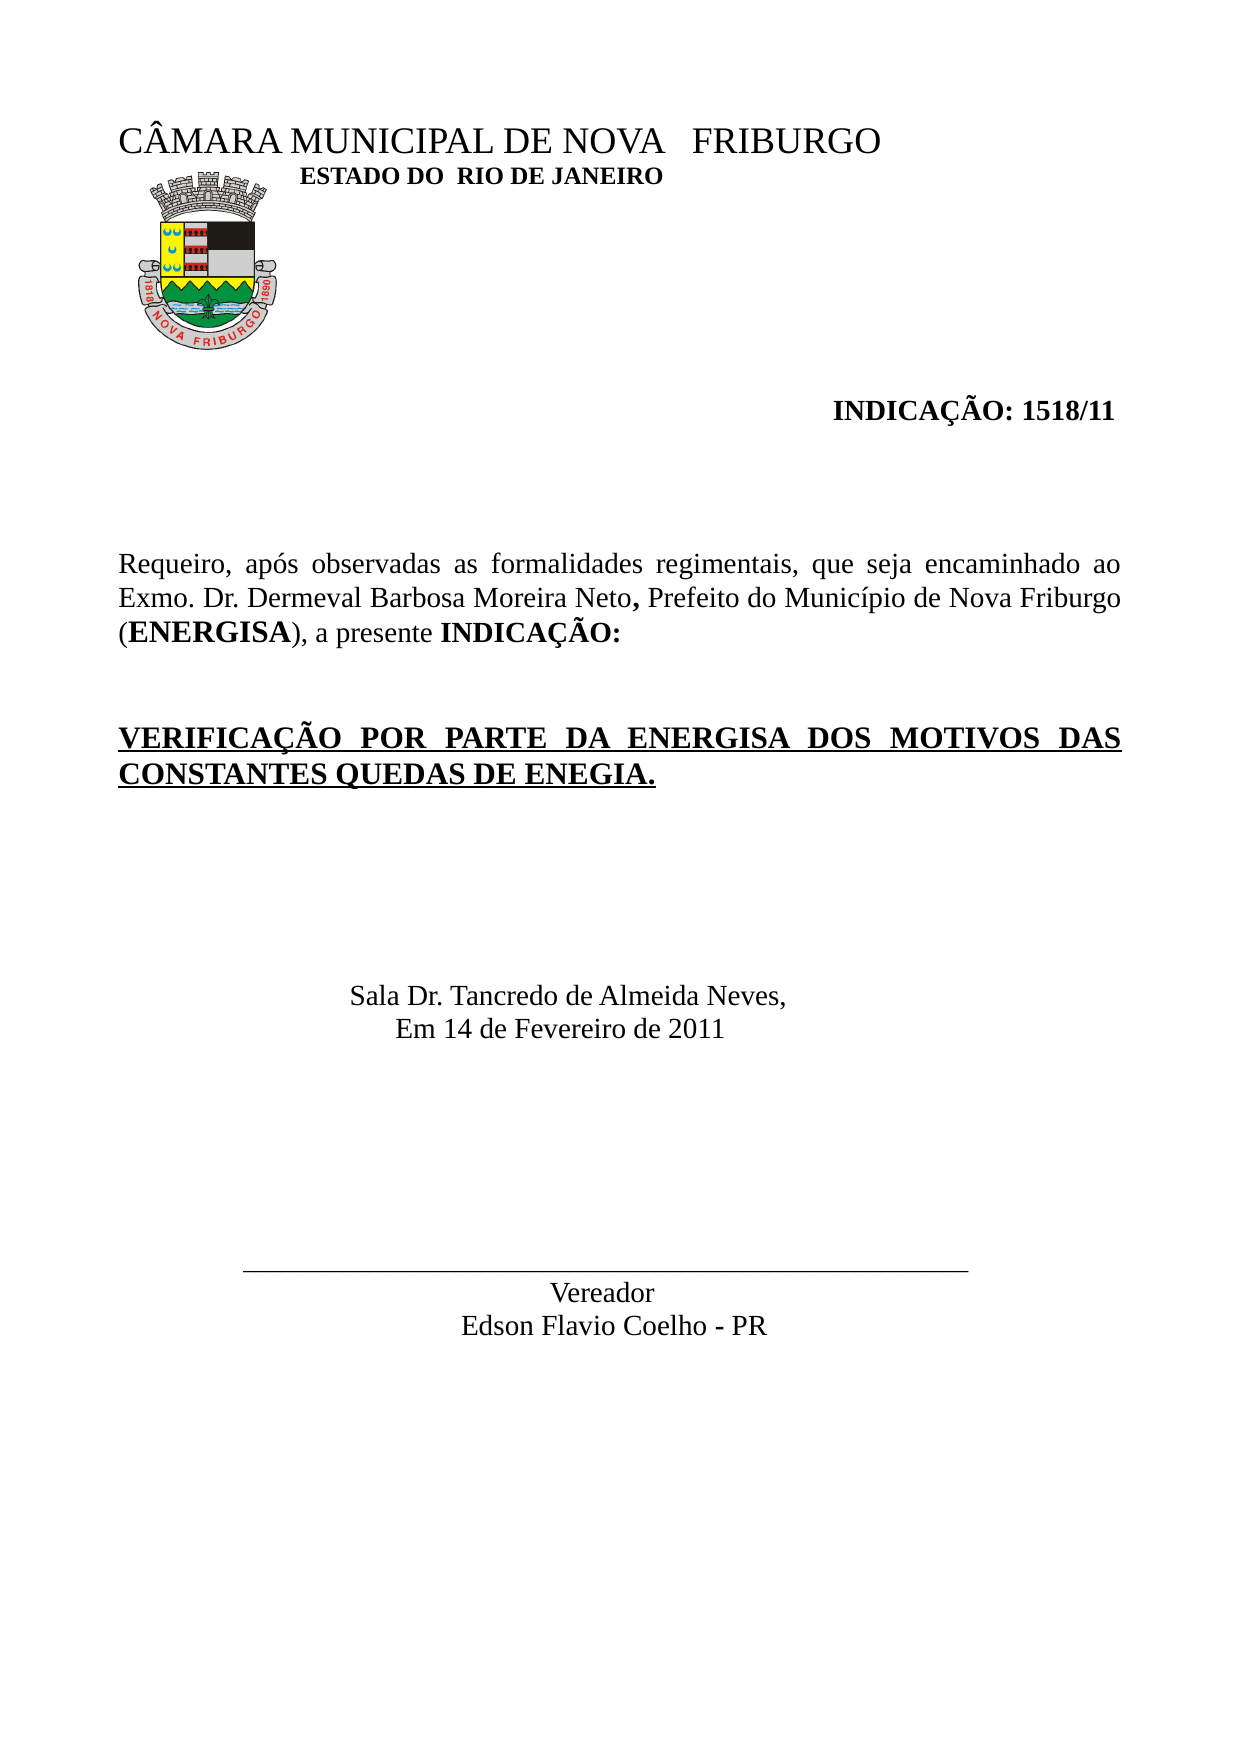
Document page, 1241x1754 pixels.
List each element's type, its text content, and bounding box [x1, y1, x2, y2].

text Edson Flavio Coelho - PR [118, 1308, 1122, 1342]
text Em 14 de Fevereiro de 2011 [118, 1011, 1122, 1045]
text INDICAÇÃO: 1518/11 [118, 393, 1122, 427]
text __________________________________________________________ [118, 1246, 1122, 1275]
text Requeiro, após observadas as formalidades regimentais, que seja encaminhado ao Exmo. Dr. Dermeval Barbosa Moreira Neto, Prefeito do Município de Nova Friburgo (ENERGISA), a presente INDICAÇÃO: [118, 547, 1122, 650]
text CONSTANTES QUEDAS DE ENEGIA. [118, 752, 1122, 791]
text Vereador [118, 1275, 1122, 1308]
text VERIFICAÇÃO POR PARTE DA ENERGISA DOS MOTIVOS DAS [118, 719, 1122, 750]
text Sala Dr. Tancredo de Almeida Neves, [118, 978, 1122, 1011]
text CÂMARA MUNICIPAL DE NOVA FRIBURGO [118, 118, 1122, 161]
text ESTADO DO RIO DE JANEIRO [118, 161, 1122, 190]
